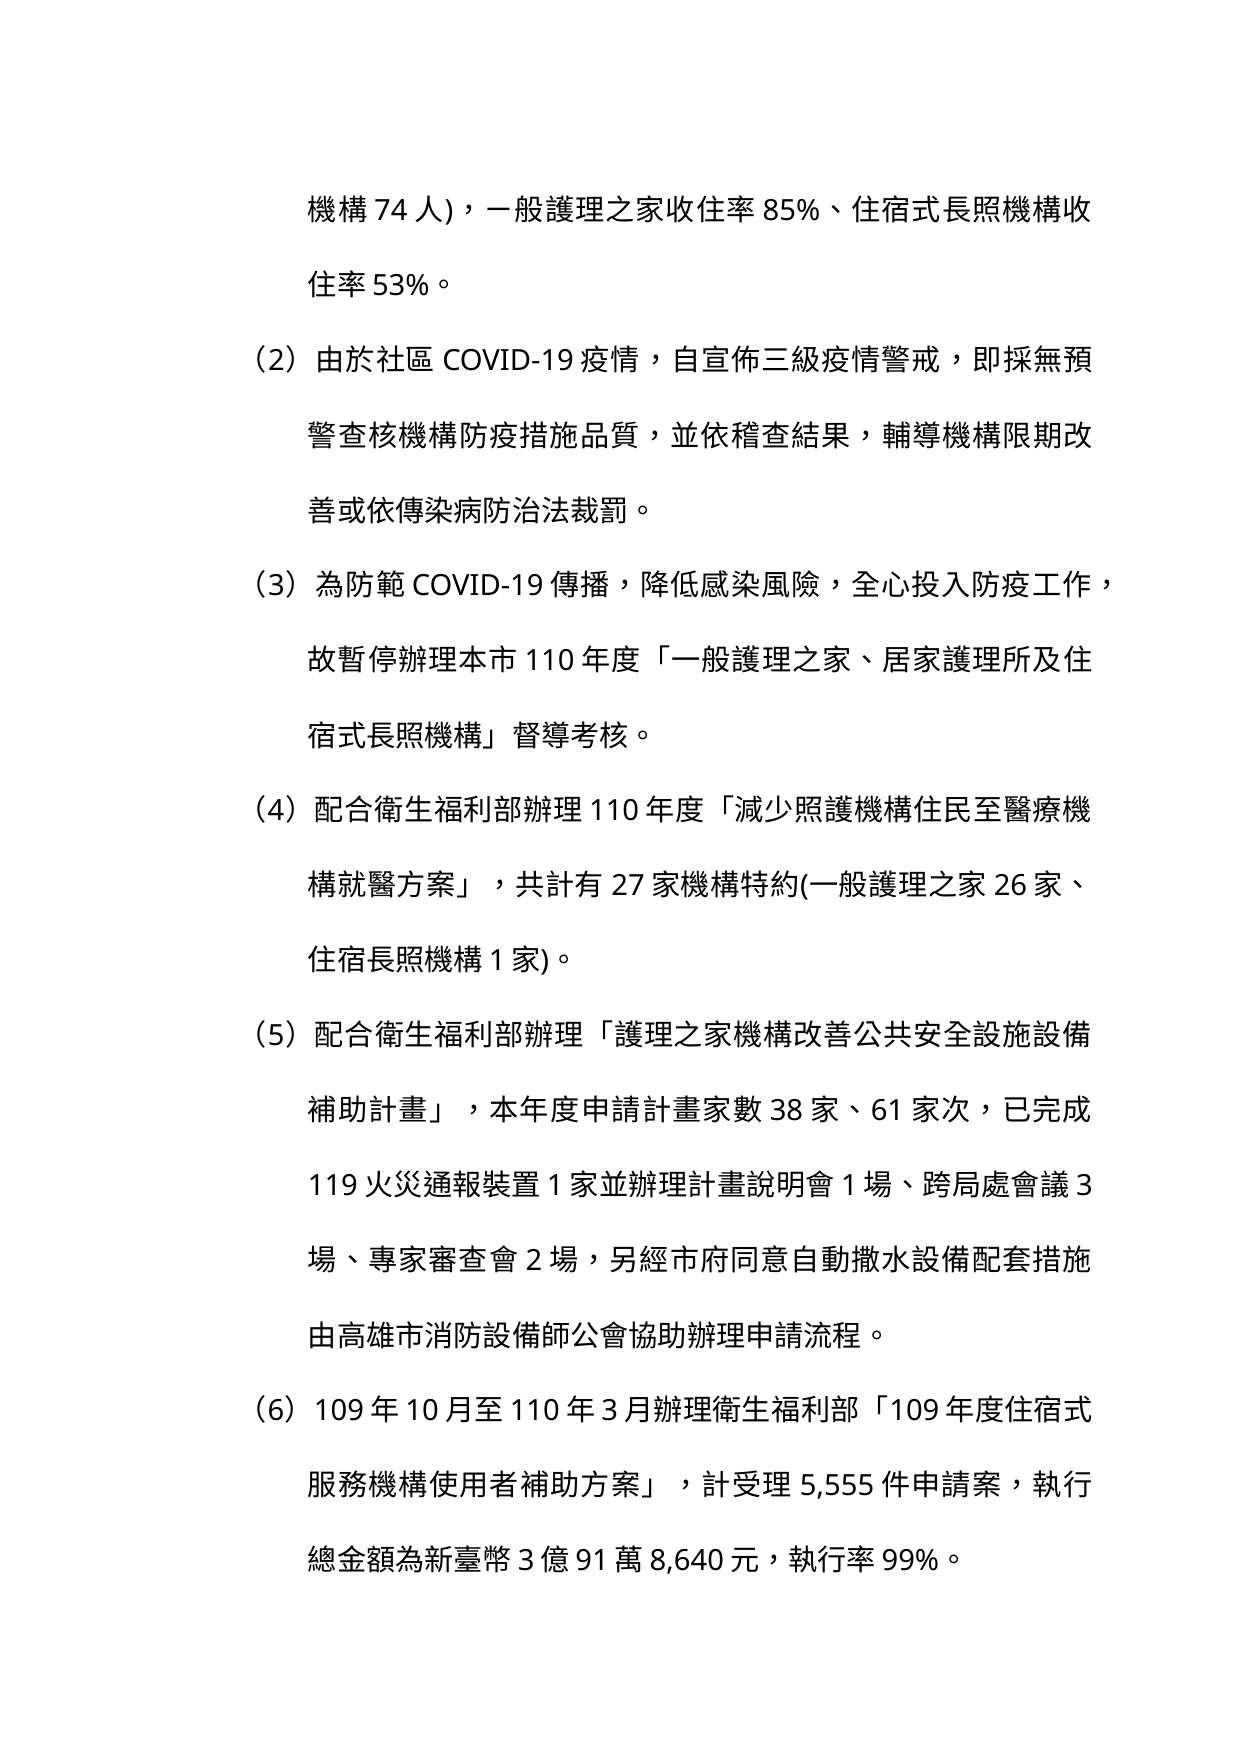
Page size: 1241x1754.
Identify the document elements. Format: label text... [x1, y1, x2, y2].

text （6）109年10月至110年3月辦理衛生福利部「109年度住宿式服務機構使用者補助方案」，計受理5,555件申請案，執行總金額為新臺幣3億91萬8,640元，執行率99%。 [238, 1364, 1092, 1589]
text （2）由於社區COVID-19疫情，自宣佈三級疫情警戒，即採無預警查核機構防疫措施品質，並依稽查結果，輔導機構限期改善或依傳染病防治法裁罰。 [238, 314, 1092, 539]
text （3）為防範COVID-19傳播，降低感染風險，全心投入防疫工作，故暫停辦理本市110年度「一般護理之家、居家護理所及住宿式長照機構」督導考核。 [238, 539, 1092, 764]
text （5）配合衛生福利部辦理「護理之家機構改善公共安全設施設備補助計畫」，本年度申請計畫家數38家、61家次，已完成119火災通報裝置1家並辦理計畫說明會1場、跨局處會議3場、專家審查會2場，另經市府同意自動撒水設備配套措施由高雄市消防設備師公會協助辦理申請流程。 [238, 989, 1092, 1364]
text （4）配合衛生福利部辦理110年度「減少照護機構住民至醫療機構就醫方案」，共計有27家機構特約(一般護理之家26家、住宿長照機構1家)。 [238, 764, 1092, 989]
text 機構74人)，ㄧ般護理之家收住率85%、住宿式長照機構收住率53%。 [238, 164, 1092, 314]
